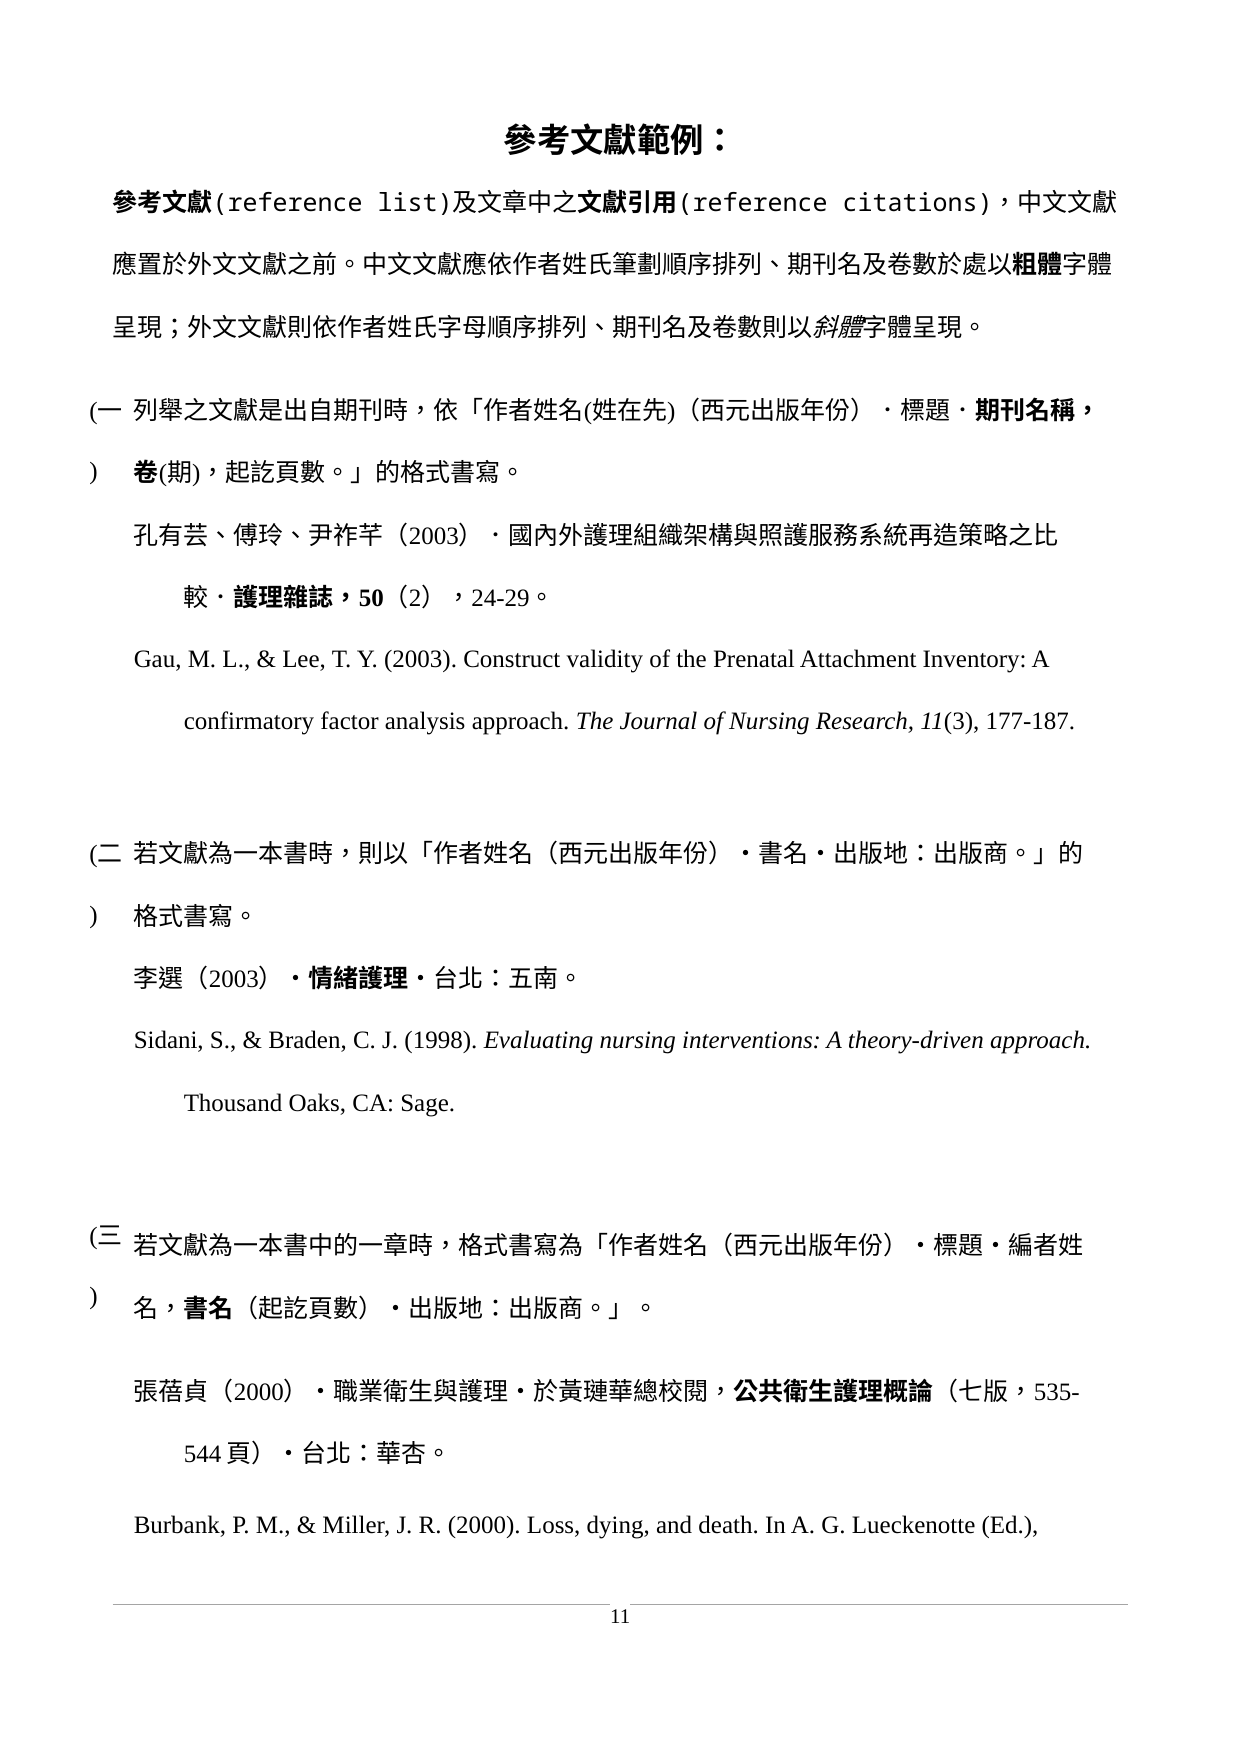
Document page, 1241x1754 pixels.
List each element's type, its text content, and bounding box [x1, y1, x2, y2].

table_cell 若文獻為一本書中的一章時，格式書寫為「作者姓名（西元出版年份）‧標題‧編者姓名，書名（起訖頁數）‧出版地：出版商。」。 張蓓貞（2000）‧職業衛生與護理‧於黃璉華總校閱，公共衛生護理概論（七版，535-544頁）‧台北：華杏。 Burbank, P. M., & Miller, J. R. (2000). Loss, dying, and death. In A. G. Lueckenotte (Ed.), [132, 1190, 1103, 1547]
table_cell [88, 743, 132, 809]
text 參考文獻(reference list)及文章中之文獻引用(reference citations)，中文文獻應置於外文文獻之前。中文文獻應依作者姓氏筆劃順序排列、期刊名及卷數於處以粗體字體呈現；外文文獻則依作者姓氏字母順序排列、期刊名及卷數則以斜體字體呈現。 [112, 159, 1128, 346]
table_header 列舉之文獻是出自期刊時，依「作者姓名(姓在先)（西元出版年份）．標題．期刊名稱，卷(期)，起訖頁數。」的格式書寫。 孔有芸、傅玲、尹祚芊（2003）．國內外護理組織架構與照護服務系統再造策略之比較．護理雜誌，50（2），24-29。 Gau, M. L., & Lee, T. Y. (2003). Construct validity of the Prenatal Attachment Inventory: A confirmatory factor analysis approach. The Journal of Nursing Research, 11(3), 177-187. [132, 365, 1103, 743]
table_cell 若文獻為一本書時，則以「作者姓名（西元出版年份）‧書名‧出版地：出版商。」的格式書寫。 李選（2003）‧情緒護理‧台北：五南。 Sidani, S., & Braden, C. J. (1998). Evaluating nursing interventions: A theory-driven approach. Thousand Oaks, CA: Sage. [132, 809, 1103, 1124]
table_cell (二) [88, 809, 132, 1124]
table_cell [88, 1124, 132, 1190]
table_cell [132, 1124, 1103, 1190]
table_cell [132, 743, 1103, 809]
table_header (一) [88, 365, 132, 743]
text 參考文獻範例： [112, 96, 1128, 159]
table_cell (三) [88, 1190, 132, 1547]
